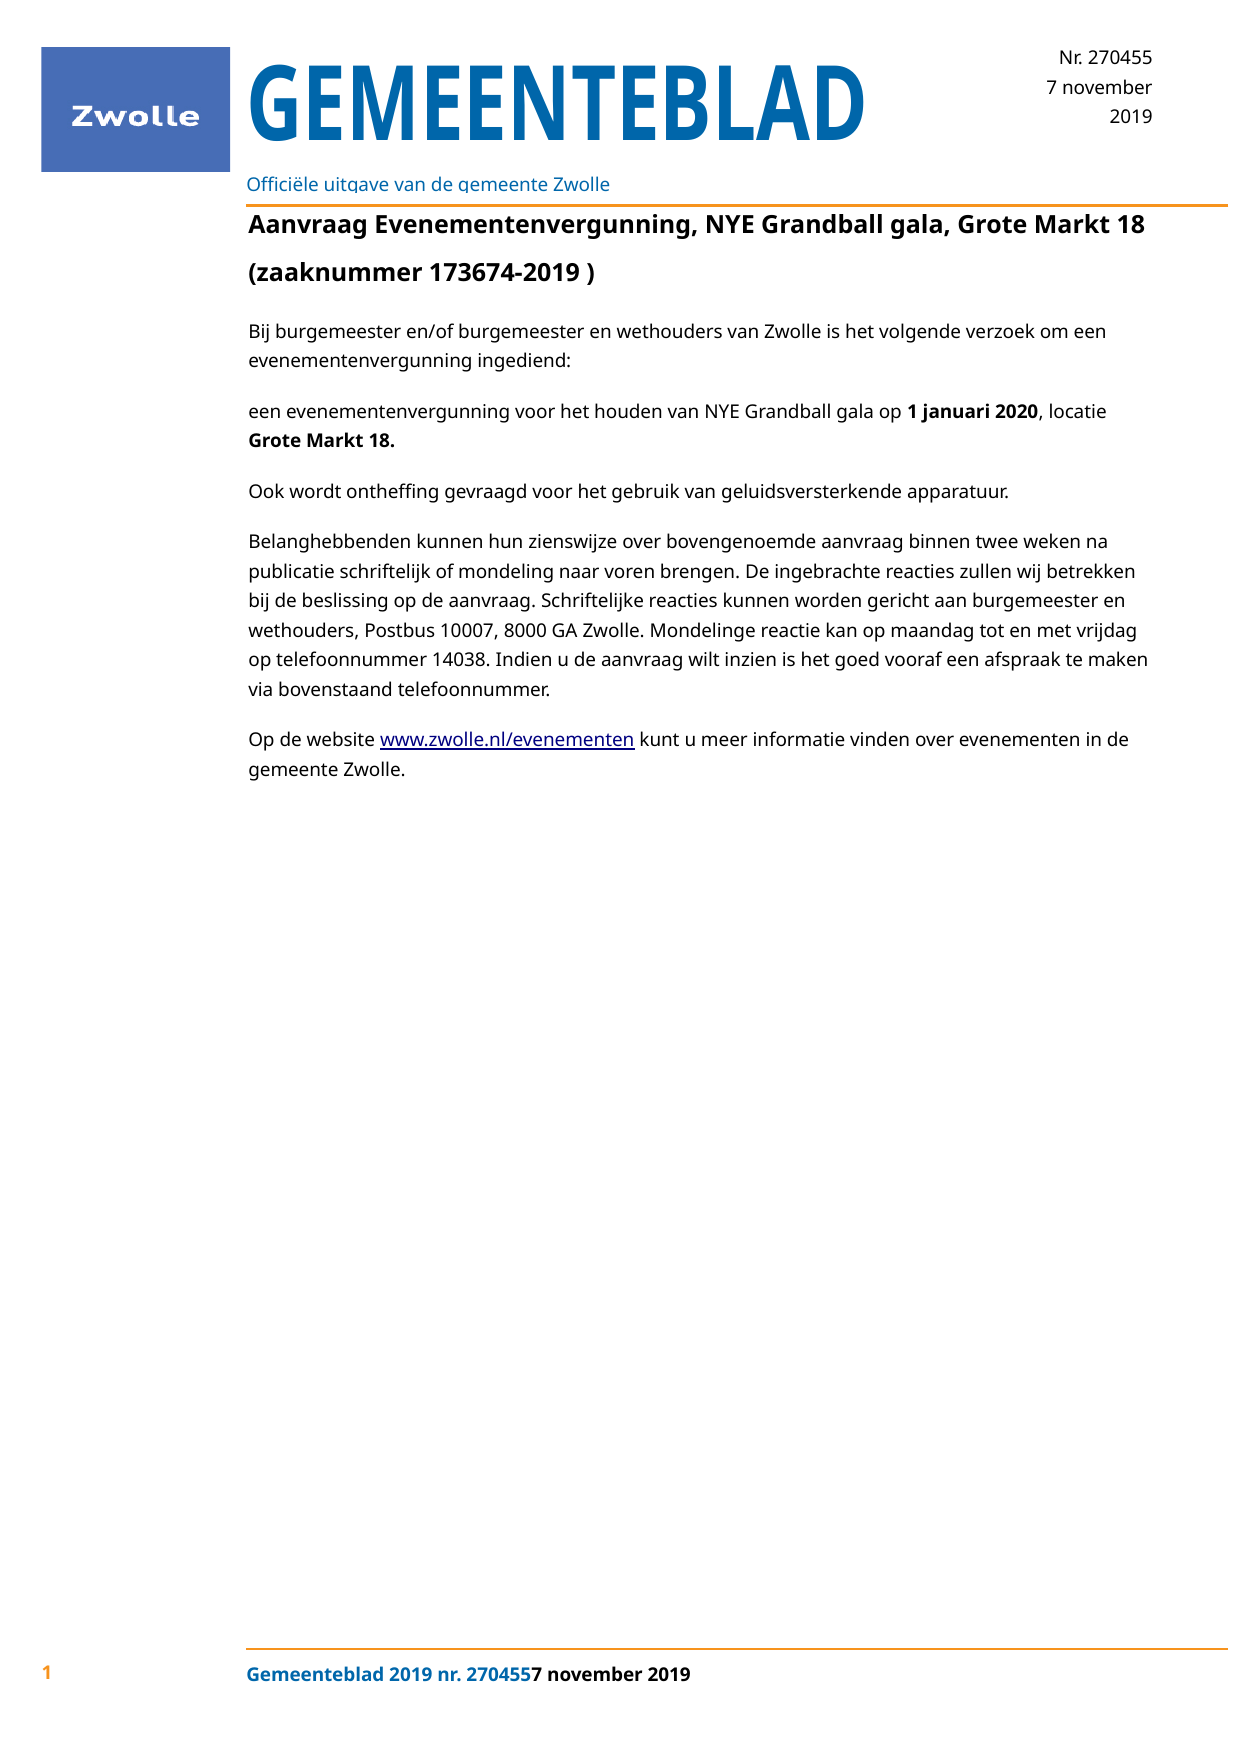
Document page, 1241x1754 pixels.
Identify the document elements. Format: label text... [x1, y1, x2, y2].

text Ook wordt ontheffing gevraagd voor het gebruik van geluidsversterkende apparatuur. [248, 478, 1152, 504]
text Bij burgemeester en/of burgemeester en wethouders van Zwolle is het volgende verzoek om een evenementenvergunning ingediend: [248, 318, 1152, 373]
text Aanvraag Evenementenvergunning, NYE Grandball gala, Grote Markt 18 (zaaknummer 173674-2019 ) [248, 207, 1152, 288]
picture [41, 47, 231, 172]
text Op de website www.zwolle.nl/evenementen kunt u meer informatie vinden over evenementen in de gemeente Zwolle. [248, 727, 1152, 782]
text een evenementenvergunning voor het houden van NYE Grandball gala op 1 januari 2020, locatie Grote Markt 18. [248, 398, 1152, 453]
text Belanghebbenden kunnen hun zienswijze over bovengenoemde aanvraag binnen twee weken na publicatie schriftelijk of mondeling naar voren brengen. De ingebrachte reacties zullen wij betrekken bij de beslissing op de aanvraag. Schriftelijke reacties kunnen worden gericht aan burgemeester en wethouders, Postbus 10007, 8000 GA Zwolle. Mondelinge reactie kan op maandag tot en met vrijdag op telefoonnummer 14038. Indien u de aanvraag wilt inzien is het goed vooraf een afspraak te maken via bovenstaand telefoonnummer. [248, 528, 1152, 702]
